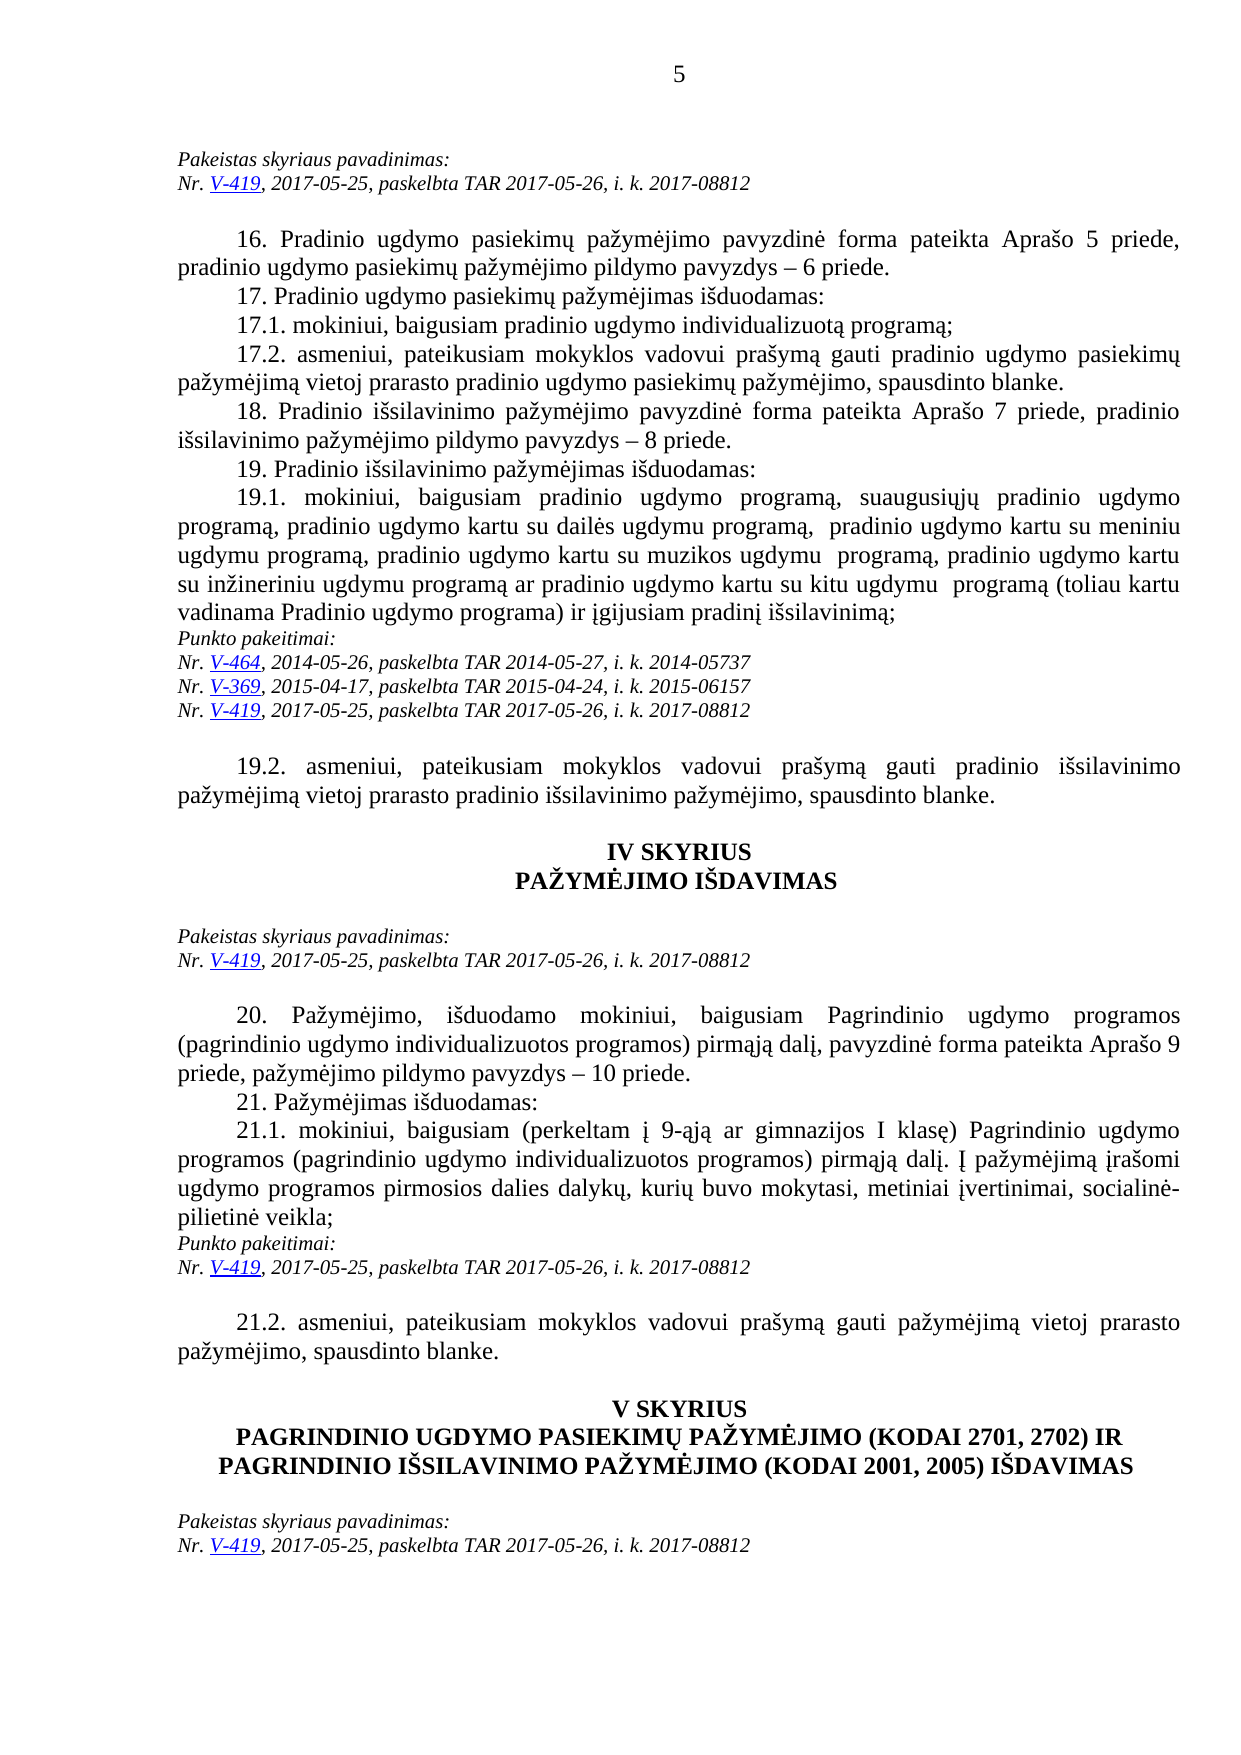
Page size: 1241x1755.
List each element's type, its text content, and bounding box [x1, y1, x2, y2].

text 21.1. mokiniui, baigusiam (perkeltam į 9-ąją ar gimnazijos I klasę) Pagrindinio ugdymo programos (pagrindinio ugdymo individualizuotos programos) pirmąją dalį. Į pažymėjimą įrašomi ugdymo programos pirmosios dalies dalykų, kurių buvo mokytasi, metiniai įvertinimai, socialinė-pilietinė veikla; [177, 1116, 1181, 1231]
text Nr. V-419, 2017-05-25, paskelbta TAR 2017-05-26, i. k. 2017-08812 [177, 171, 1181, 195]
text Nr. V-464, 2014-05-26, paskelbta TAR 2014-05-27, i. k. 2014-05737 [177, 650, 1181, 674]
text 20. Pažymėjimo, išduodamo mokiniui, baigusiam Pagrindinio ugdymo programos (pagrindinio ugdymo individualizuotos programos) pirmąją dalį, pavyzdinė forma pateikta Aprašo 9 priede, pažymėjimo pildymo pavyzdys – 10 priede. [177, 1001, 1181, 1087]
text 21.2. asmeniui, pateikusiam mokyklos vadovui prašymą gauti pažymėjimą vietoj prarasto pažymėjimo, spausdinto blanke. [177, 1307, 1181, 1365]
text Nr. V-419, 2017-05-25, paskelbta TAR 2017-05-26, i. k. 2017-08812 [177, 1533, 1181, 1557]
text Nr. V-419, 2017-05-25, paskelbta TAR 2017-05-26, i. k. 2017-08812 [177, 698, 1181, 722]
text IV SKYRIUS [177, 837, 1181, 866]
text 19.1. mokiniui, baigusiam pradinio ugdymo programą, suaugusiųjų pradinio ugdymo programą, pradinio ugdymo kartu su dailės ugdymu programą, pradinio ugdymo kartu su meniniu ugdymu programą, pradinio ugdymo kartu su muzikos ugdymu programą, pradinio ugdymo kartu su inžineriniu ugdymu programą ar pradinio ugdymo kartu su kitu ugdymu programą (toliau kartu vadinama Pradinio ugdymo programa) ir įgijusiam pradinį išsilavinimą; [177, 482, 1181, 626]
text 19.2. asmeniui, pateikusiam mokyklos vadovui prašymą gauti pradinio išsilavinimo pažymėjimą vietoj prarasto pradinio išsilavinimo pažymėjimo, spausdinto blanke. [177, 751, 1181, 809]
text Punkto pakeitimai: [177, 1231, 1181, 1255]
text Pakeistas skyriaus pavadinimas: [177, 924, 1181, 948]
text 19. Pradinio išsilavinimo pažymėjimas išduodamas: [177, 454, 1181, 482]
text 17. Pradinio ugdymo pasiekimų pažymėjimas išduodamas: [177, 281, 1181, 310]
text 17.2. asmeniui, pateikusiam mokyklos vadovui prašymą gauti pradinio ugdymo pasiekimų pažymėjimą vietoj prarasto pradinio ugdymo pasiekimų pažymėjimo, spausdinto blanke. [177, 339, 1181, 396]
text Nr. V-419, 2017-05-25, paskelbta TAR 2017-05-26, i. k. 2017-08812 [177, 1255, 1181, 1279]
text 21. Pažymėjimas išduodamas: [177, 1087, 1181, 1116]
text 17.1. mokiniui, baigusiam pradinio ugdymo individualizuotą programą; [177, 310, 1181, 339]
text Nr. V-369, 2015-04-17, paskelbta TAR 2015-04-24, i. k. 2015-06157 [177, 674, 1181, 698]
text Punkto pakeitimai: [177, 626, 1181, 650]
text Pakeistas skyriaus pavadinimas: [177, 147, 1181, 171]
text 18. Pradinio išsilavinimo pažymėjimo pavyzdinė forma pateikta Aprašo 7 priede, pradinio išsilavinimo pažymėjimo pildymo pavyzdys – 8 priede. [177, 396, 1181, 454]
text Nr. V-419, 2017-05-25, paskelbta TAR 2017-05-26, i. k. 2017-08812 [177, 948, 1181, 972]
text Pakeistas skyriaus pavadinimas: [177, 1509, 1181, 1533]
text PAGRINDINIO UGDYMO PASIEKIMŲ PAŽYMĖJIMO (KODAI 2701, 2702) IR PAGRINDINIO IŠSILAVINIMO PAŽYMĖJIMO (KODAI 2001, 2005) IŠDAVIMAS [177, 1422, 1181, 1480]
text 16. Pradinio ugdymo pasiekimų pažymėjimo pavyzdinė forma pateikta Aprašo 5 priede, pradinio ugdymo pasiekimų pažymėjimo pildymo pavyzdys – 6 priede. [177, 224, 1181, 281]
text V SKYRIUS [177, 1394, 1181, 1422]
text PAŽYMĖJIMO IŠDAVIMAS [177, 866, 1181, 895]
